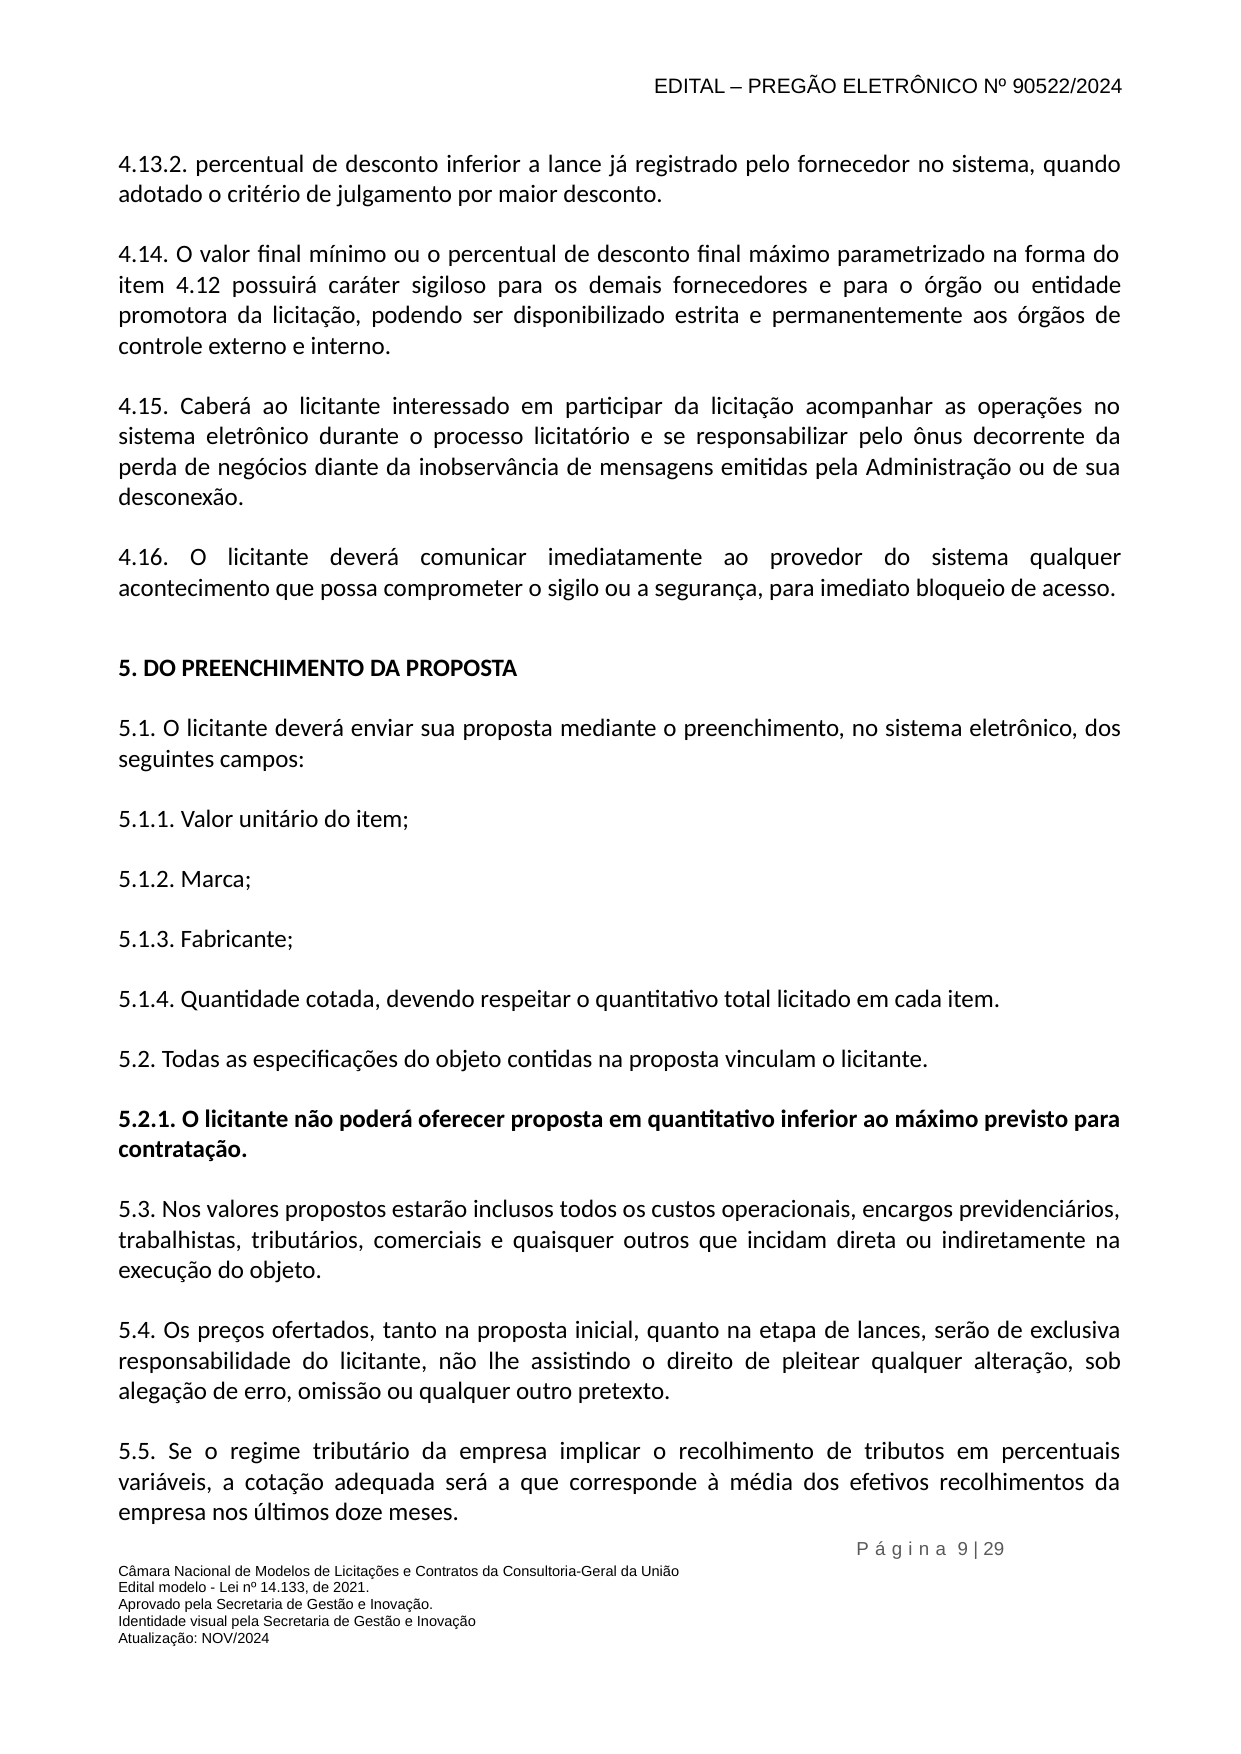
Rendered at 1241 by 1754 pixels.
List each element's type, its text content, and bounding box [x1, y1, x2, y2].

subtitle 5. DO PREENCHIMENTO DA PROPOSTA [118, 652, 1122, 683]
text 5.4. Os preços ofertados, tanto na proposta inicial, quanto na etapa de lances, serão de exclusiva responsabilidade do licitante, não lhe assistindo o direito de pleitear qualquer alteração, sob alegação de erro, omissão ou qualquer outro pretexto. [118, 1314, 1122, 1406]
text 5.3. Nos valores propostos estarão inclusos todos os custos operacionais, encargos previdenciários, trabalhistas, tributários, comerciais e quaisquer outros que incidam direta ou indiretamente na execução do objeto. [118, 1193, 1122, 1285]
text 5.1.2. Marca; [118, 863, 1122, 893]
text 5.2. Todas as especificações do objeto contidas na proposta vinculam o licitante. [118, 1043, 1122, 1073]
text 5.5. Se o regime tributário da empresa implicar o recolhimento de tributos em percentuais variáveis, a cotação adequada será a que corresponde à média dos efetivos recolhimentos da empresa nos últimos doze meses. [118, 1436, 1122, 1527]
text 4.16. O licitante deverá comunicar imediatamente ao provedor do sistema qualquer acontecimento que possa comprometer o sigilo ou a segurança, para imediato bloqueio de acesso. [118, 541, 1122, 602]
text 5.1.4. Quantidade cotada, devendo respeitar o quantitativo total licitado em cada item. [118, 983, 1122, 1013]
text 4.14. O valor final mínimo ou o percentual de desconto final máximo parametrizado na forma do item 4.12 possuirá caráter sigiloso para os demais fornecedores e para o órgão ou entidade promotora da licitação, podendo ser disponibilizado estrita e permanentemente aos órgãos de controle externo e interno. [118, 238, 1122, 360]
text 4.15. Caberá ao licitante interessado em participar da licitação acompanhar as operações no sistema eletrônico durante o processo licitatório e se responsabilizar pelo ônus decorrente da perda de negócios diante da inobservância de mensagens emitidas pela Administração ou de sua desconexão. [118, 390, 1122, 512]
text 5.1. O licitante deverá enviar sua proposta mediante o preenchimento, no sistema eletrônico, dos seguintes campos: [118, 712, 1122, 773]
text 5.1.3. Fabricante; [118, 923, 1122, 953]
text 5.1.1. Valor unitário do item; [118, 803, 1122, 833]
text 4.13.2. percentual de desconto inferior a lance já registrado pelo fornecedor no sistema, quando adotado o critério de julgamento por maior desconto. [118, 148, 1122, 209]
text 5.2.1. O licitante não poderá oferecer proposta em quantitativo inferior ao máximo previsto para contratação. [118, 1103, 1122, 1164]
